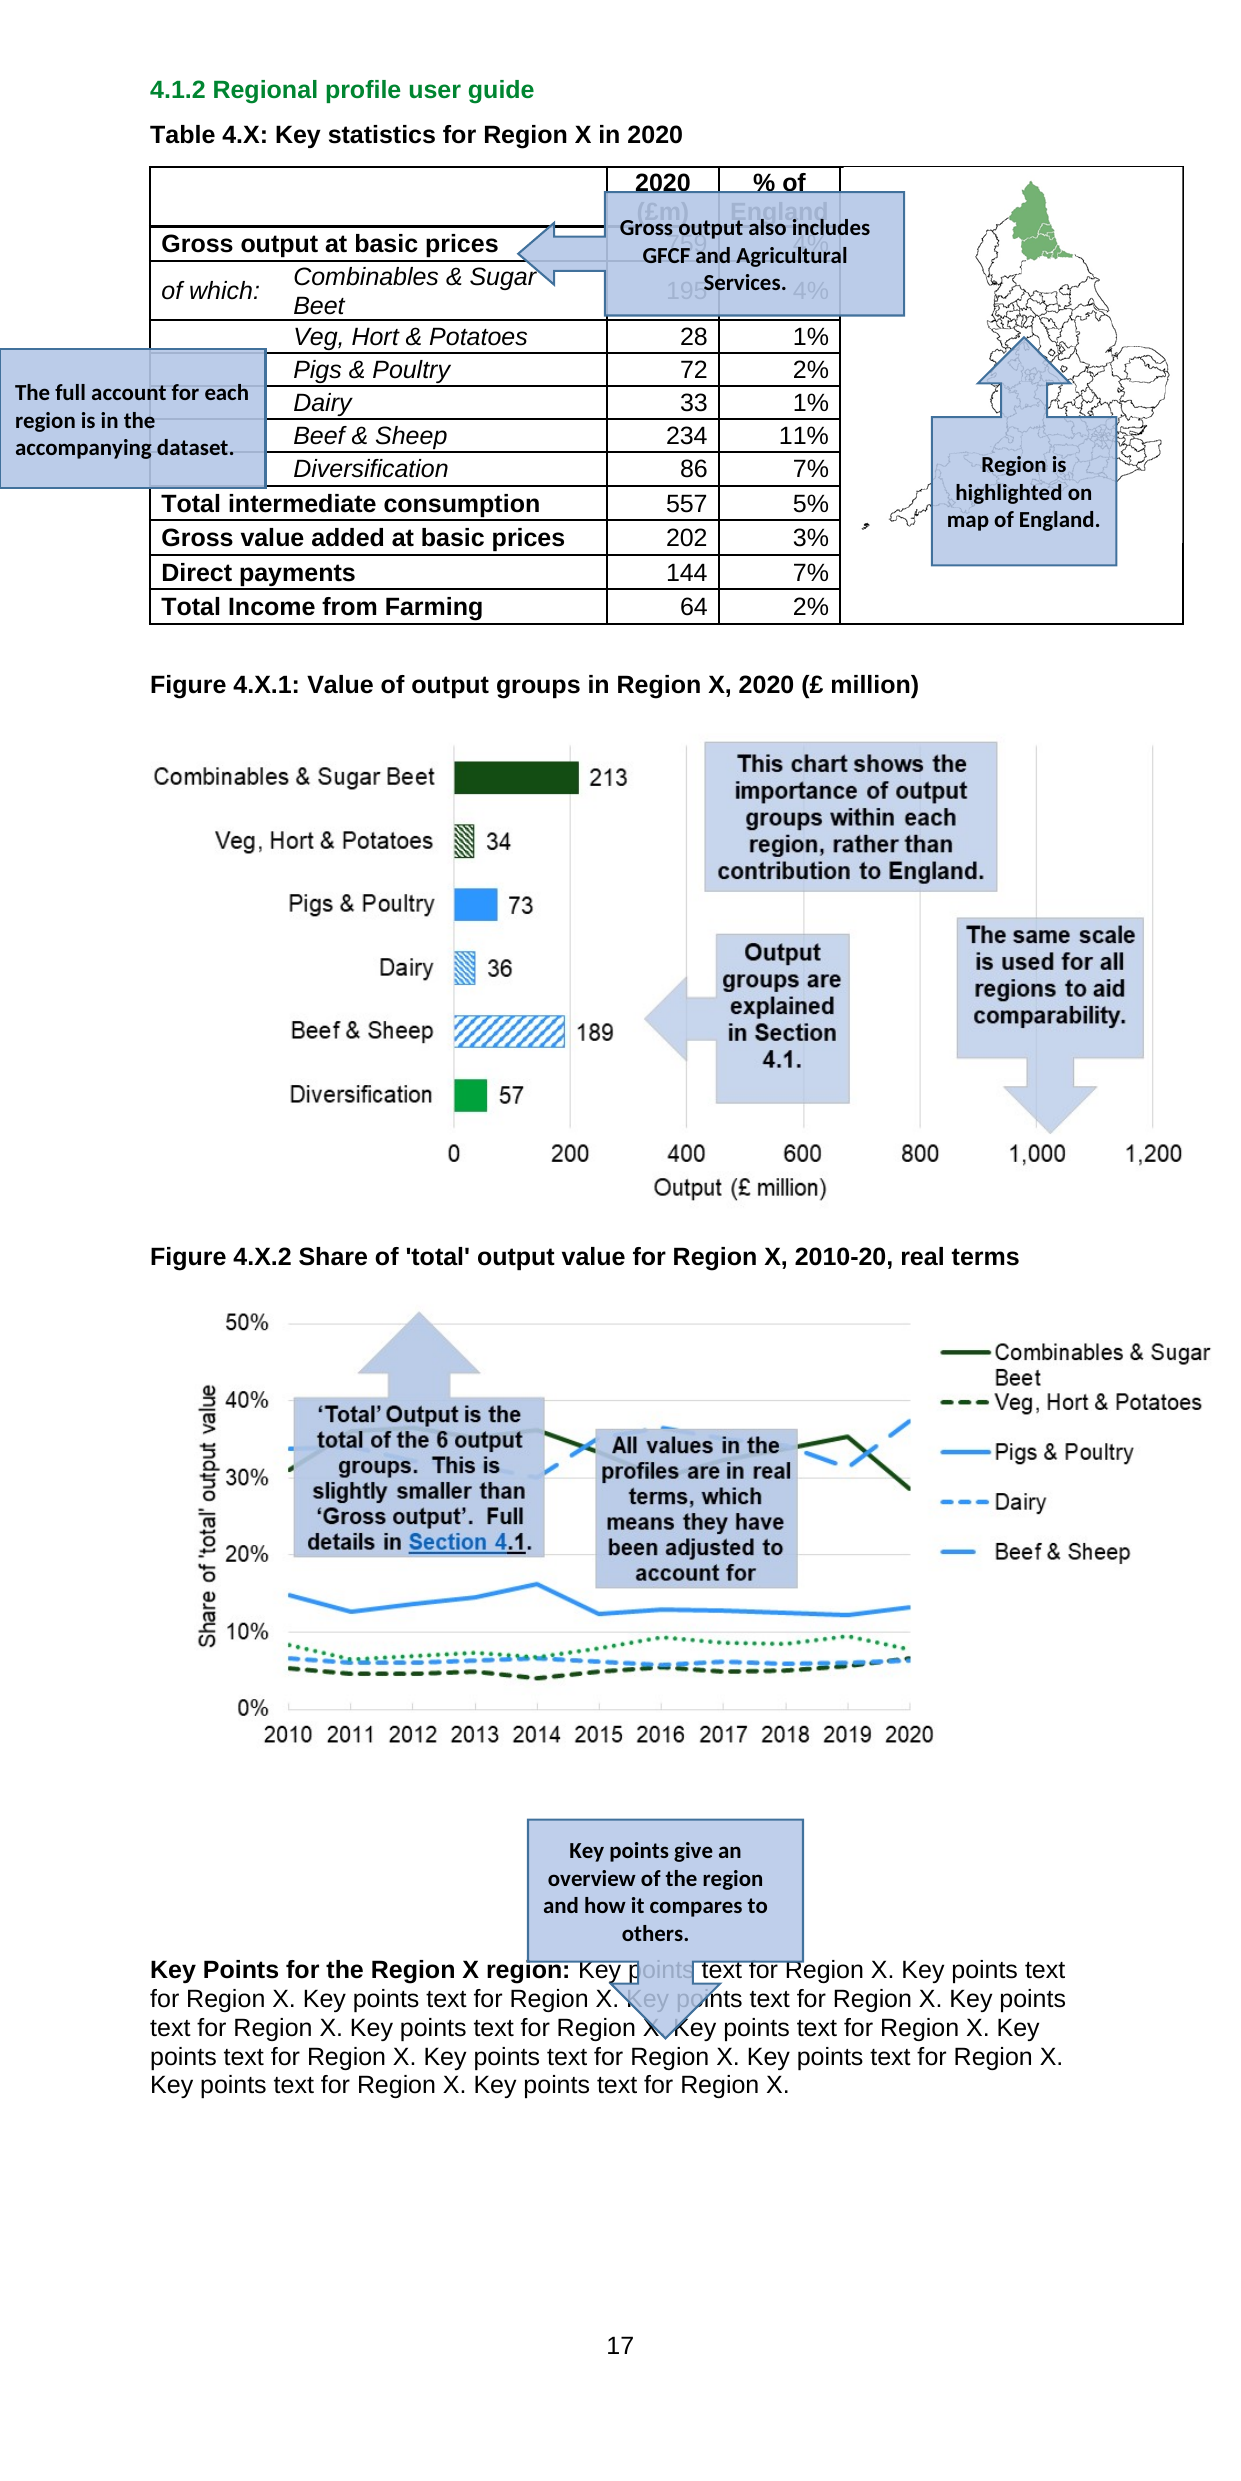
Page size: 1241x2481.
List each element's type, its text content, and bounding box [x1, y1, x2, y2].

table_cell [267, 453, 282, 485]
table_cell 202 [608, 521, 718, 554]
table_cell 28 [608, 321, 718, 352]
table_cell Direct payments [151, 556, 606, 588]
table_cell Total Income from Farming [151, 590, 606, 622]
table_cell Pigs & Poultry [282, 354, 606, 385]
table_cell 33 [608, 387, 718, 418]
table_cell Diversification [282, 453, 606, 485]
table_header [151, 168, 606, 225]
table_cell 557 [608, 487, 718, 519]
table_cell Combinables & Sugar Beet [282, 262, 606, 319]
table_cell Veg, Hort & Potatoes [282, 321, 606, 352]
table_cell 72 [608, 354, 718, 385]
table_cell 234 [608, 420, 718, 451]
table_cell 7% [720, 556, 839, 588]
table_cell 1% [720, 321, 839, 352]
table_cell Beef & Sheep [282, 420, 606, 451]
table_cell 5% [720, 487, 839, 519]
text 4.1.2 Regional profile user guide [150, 75, 1090, 104]
table_cell [151, 321, 282, 352]
table_cell Gross output at basic prices [151, 228, 545, 260]
table_cell 2% [720, 354, 839, 385]
table_cell 11% [720, 420, 839, 451]
table_header [841, 317, 1182, 622]
table_cell 7% [720, 453, 839, 485]
table_cell 86 [608, 453, 718, 485]
table_cell 64 [608, 590, 718, 622]
table_cell 2% [720, 590, 839, 622]
table_header % of England [720, 168, 839, 191]
table_cell [267, 420, 282, 451]
table_cell Dairy [282, 387, 606, 418]
text Table 4.X: Key statistics for Region X in 2020 [150, 120, 1090, 149]
text Key Points for the Region X region: Key points text for Region X. Key points text for Region X. Key points text for Region X. Key points text for Region X. Key points text for Region X. Key points text for Region X. Key points text for Region X. Key points text for Region X. Key points text for Region X. Key points text for Region X. Key points text for Region X. Key points text for Region X. [150, 1956, 1090, 2099]
table_cell 144 [608, 556, 718, 588]
table_cell Gross value added at basic prices [151, 521, 606, 554]
table_cell Total intermediate consumption [151, 487, 606, 519]
table_cell [267, 387, 282, 418]
text Figure 4.X.2 Share of 'total' output value for Region X, 2010-20, real terms [150, 1242, 1090, 1271]
table_cell of which: [151, 262, 282, 319]
table_cell 1% [720, 387, 839, 418]
table_header 2020 (£m) [608, 168, 718, 191]
table_cell [267, 354, 282, 385]
text Figure 4.X.1: Value of output groups in Region X, 2020 (£ million) [150, 670, 1090, 699]
table_cell 3% [720, 521, 839, 554]
